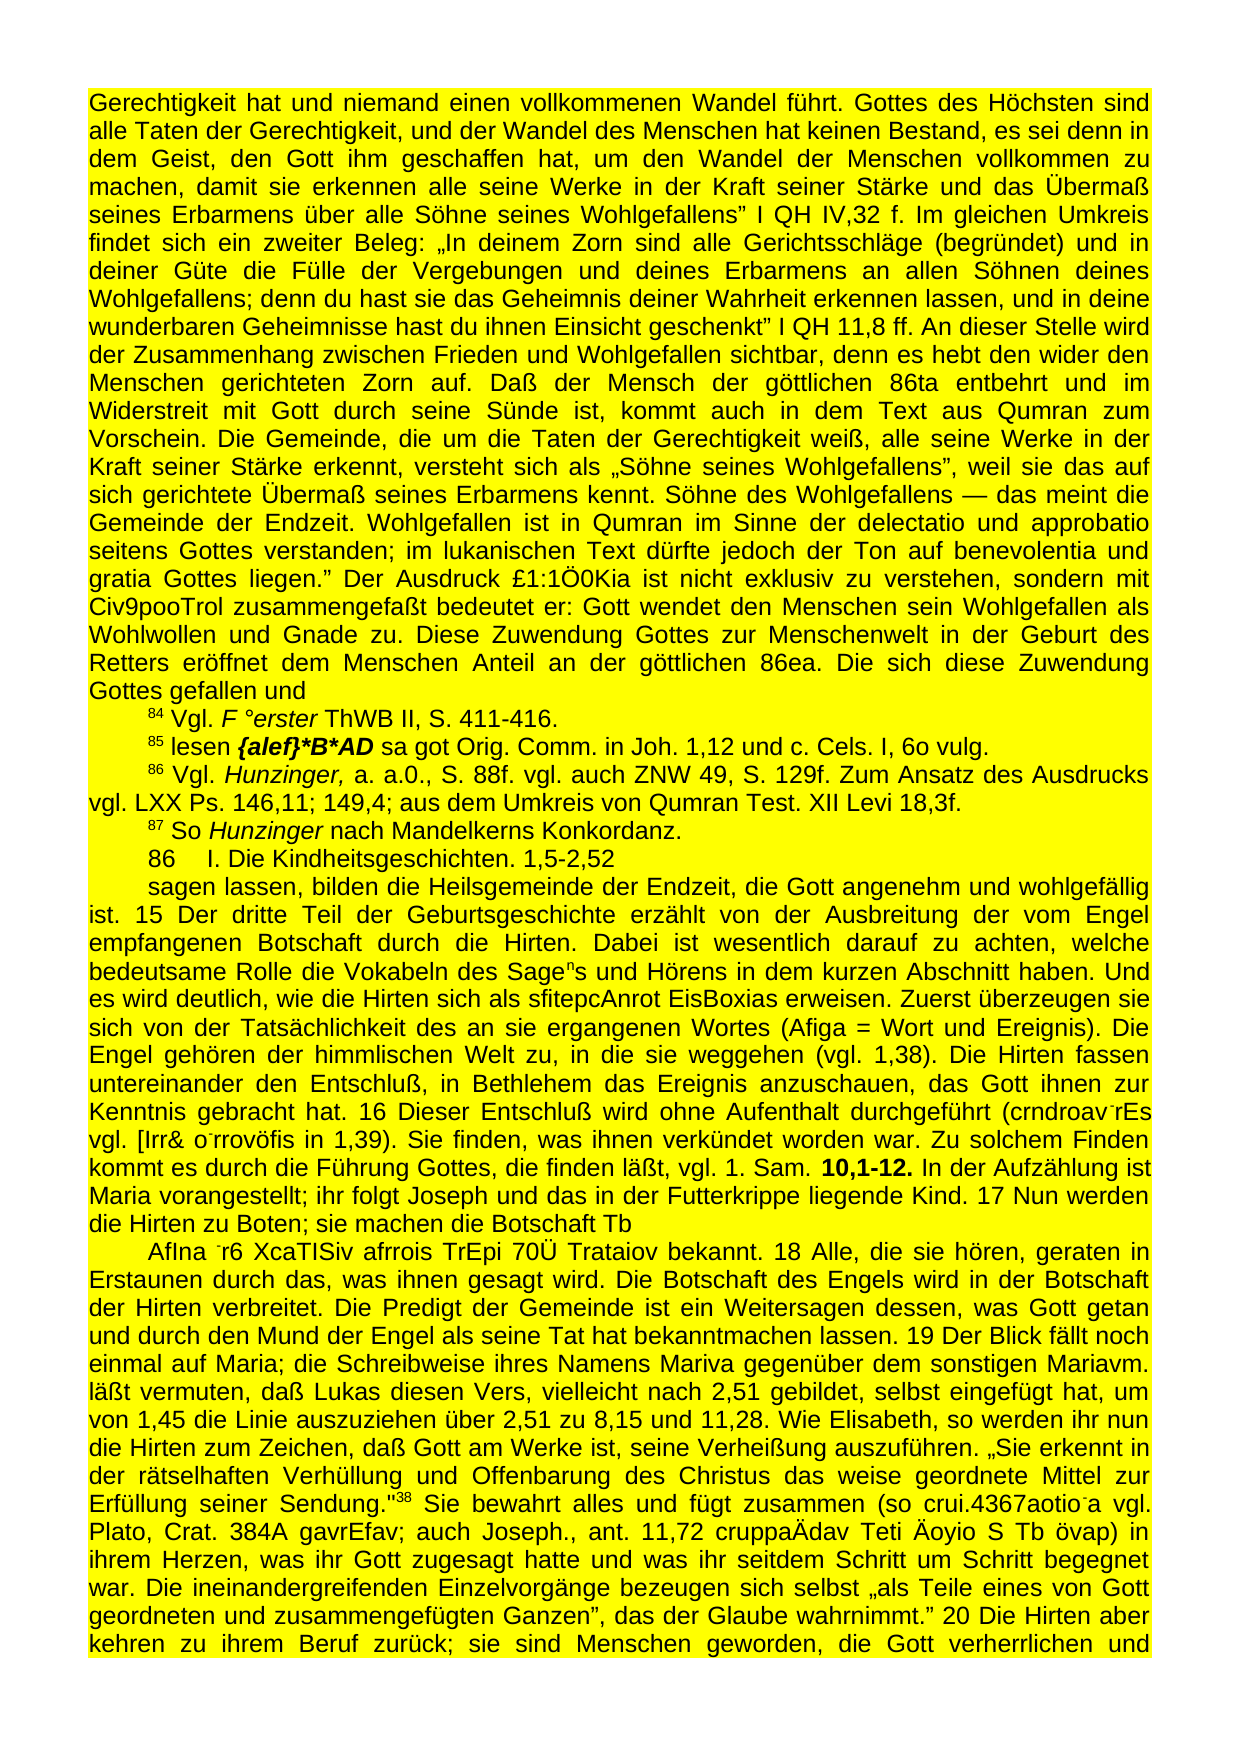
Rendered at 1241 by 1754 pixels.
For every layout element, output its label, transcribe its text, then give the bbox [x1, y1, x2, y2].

text 84 Vgl. F °erster ThWB II, S. 411-416. [88, 705, 1152, 733]
text sagen lassen, bilden die Heilsgemeinde der Endzeit, die Gott angenehm und wohlgefällig ist. 15 Der dritte Teil der Geburtsgeschichte erzählt von der Ausbreitung der vom Engel empfangenen Botschaft durch die Hirten. Dabei ist wesentlich darauf zu achten, welche bedeutsame Rolle die Vokabeln des Sagens und Hörens in dem kurzen Abschnitt haben. Und es wird deutlich, wie die Hirten sich als sfitepcAnrot EisBoxias erweisen. Zuerst überzeugen sie sich von der Tatsächlichkeit des an sie ergangenen Wortes (Afiga = Wort und Ereignis). Die Engel gehören der himmlischen Welt zu, in die sie weggehen (vgl. 1,38). Die Hirten fassen untereinander den Entschluß, in Bethlehem das Ereignis anzuschauen, das Gott ihnen zur Kenntnis gebracht hat. 16 Dieser Entschluß wird ohne Aufenthalt durchgeführt (crndroav-rEs vgl. [Irr& o-rrovöfis in 1,39). Sie finden, was ihnen verkündet worden war. Zu solchem Finden kommt es durch die Führung Gottes, die finden läßt, vgl. 1. Sam. 10,1-12. In der Aufzählung ist Maria vorangestellt; ihr folgt Joseph und das in der Futterkrippe liegende Kind. 17 Nun werden die Hirten zu Boten; sie machen die Botschaft Tb [88, 873, 1152, 1237]
text AfIna -r6 XcaTISiv afrrois TrEpi 70Ü Trataiov bekannt. 18 Alle, die sie hören, geraten in Erstaunen durch das, was ihnen gesagt wird. Die Botschaft des Engels wird in der Botschaft der Hirten verbreitet. Die Predigt der Gemeinde ist ein Weitersagen dessen, was Gott getan und durch den Mund der Engel als seine Tat hat bekanntmachen lassen. 19 Der Blick fällt noch einmal auf Maria; die Schreibweise ihres Namens Mariva gegenüber dem sonstigen Mariavm. läßt vermuten, daß Lukas diesen Vers, vielleicht nach 2,51 gebildet, selbst eingefügt hat, um von 1,45 die Linie auszuziehen über 2,51 zu 8,15 und 11,28. Wie Elisabeth, so werden ihr nun die Hirten zum Zeichen, daß Gott am Werke ist, seine Verheißung auszuführen. „Sie erkennt in der rätselhaften Verhüllung und Offenbarung des Christus das weise geordnete Mittel zur Erfüllung seiner Sendung."38 Sie bewahrt alles und fügt zusammen (so crui.4367aotio-a vgl. Plato, Crat. 384A gavrEfav; auch Joseph., ant. 11,72 cruppaÄdav Teti Äoyio S Tb övap) in ihrem Herzen, was ihr Gott zugesagt hatte und was ihr seitdem Schritt um Schritt begegnet war. Die ineinandergreifenden Einzelvorgänge bezeugen sich selbst „als Teile eines von Gott geordneten und zusammengefügten Ganzen”, das der Glaube wahrnimmt.” 20 Die Hirten aber kehren zu ihrem Beruf zurück; sie sind Menschen geworden, die Gott verherrlichen und [88, 1237, 1152, 1658]
text 86 Vgl. Hunzinger, a. a.0., S. 88f. vgl. auch ZNW 49, S. 129f. Zum Ansatz des Ausdrucks vgl. LXX Ps. 146,11; 149,4; aus dem Umkreis von Qumran Test. XII Levi 18,3f. [88, 761, 1152, 817]
text 87 So Hunzinger nach Mandelkerns Konkordanz. [88, 817, 1152, 845]
text Gerechtigkeit hat und niemand einen vollkommenen Wandel führt. Gottes des Höchsten sind alle Taten der Gerechtigkeit, und der Wandel des Menschen hat keinen Bestand, es sei denn in dem Geist, den Gott ihm geschaffen hat, um den Wandel der Menschen vollkommen zu machen, damit sie erkennen alle seine Werke in der Kraft seiner Stärke und das Übermaß seines Erbarmens über alle Söhne seines Wohlgefallens” I QH IV,32 f. Im gleichen Umkreis findet sich ein zweiter Beleg: „In deinem Zorn sind alle Gerichtsschläge (begründet) und in deiner Güte die Fülle der Vergebungen und deines Erbarmens an allen Söhnen deines Wohlgefallens; denn du hast sie das Geheimnis deiner Wahrheit erkennen lassen, und in deine wunderbaren Geheimnisse hast du ihnen Einsicht geschenkt” I QH 11,8 ff. An dieser Stelle wird der Zusammenhang zwischen Frieden und Wohlgefallen sichtbar, denn es hebt den wider den Menschen gerichteten Zorn auf. Daß der Mensch der göttlichen 86ta entbehrt und im Widerstreit mit Gott durch seine Sünde ist, kommt auch in dem Text aus Qumran zum Vorschein. Die Gemeinde, die um die Taten der Gerechtigkeit weiß, alle seine Werke in der Kraft seiner Stärke erkennt, versteht sich als „Söhne seines Wohlgefallens”, weil sie das auf sich gerichtete Übermaß seines Erbarmens kennt. Söhne des Wohlgefallens — das meint die Gemeinde der Endzeit. Wohlgefallen ist in Qumran im Sinne der delectatio und approbatio seitens Gottes verstanden; im lukanischen Text dürfte jedoch der Ton auf benevolentia und gratia Gottes liegen.” Der Ausdruck £1:1Ö0Kia ist nicht exklusiv zu verstehen, sondern mit Civ9pooTrol zusammengefaßt bedeutet er: Gott wendet den Menschen sein Wohlgefallen als Wohlwollen und Gnade zu. Diese Zuwendung Gottes zur Menschenwelt in der Geburt des Retters eröffnet dem Menschen Anteil an der göttlichen 86ea. Die sich diese Zuwendung Gottes gefallen und [88, 88, 1152, 705]
text 86 I. Die Kindheitsgeschichten. 1,5-2,52 [88, 845, 1152, 873]
text 85 lesen {alef}*B*AD sa got Orig. Comm. in Joh. 1,12 und c. Cels. I, 6o vulg. [88, 733, 1152, 761]
